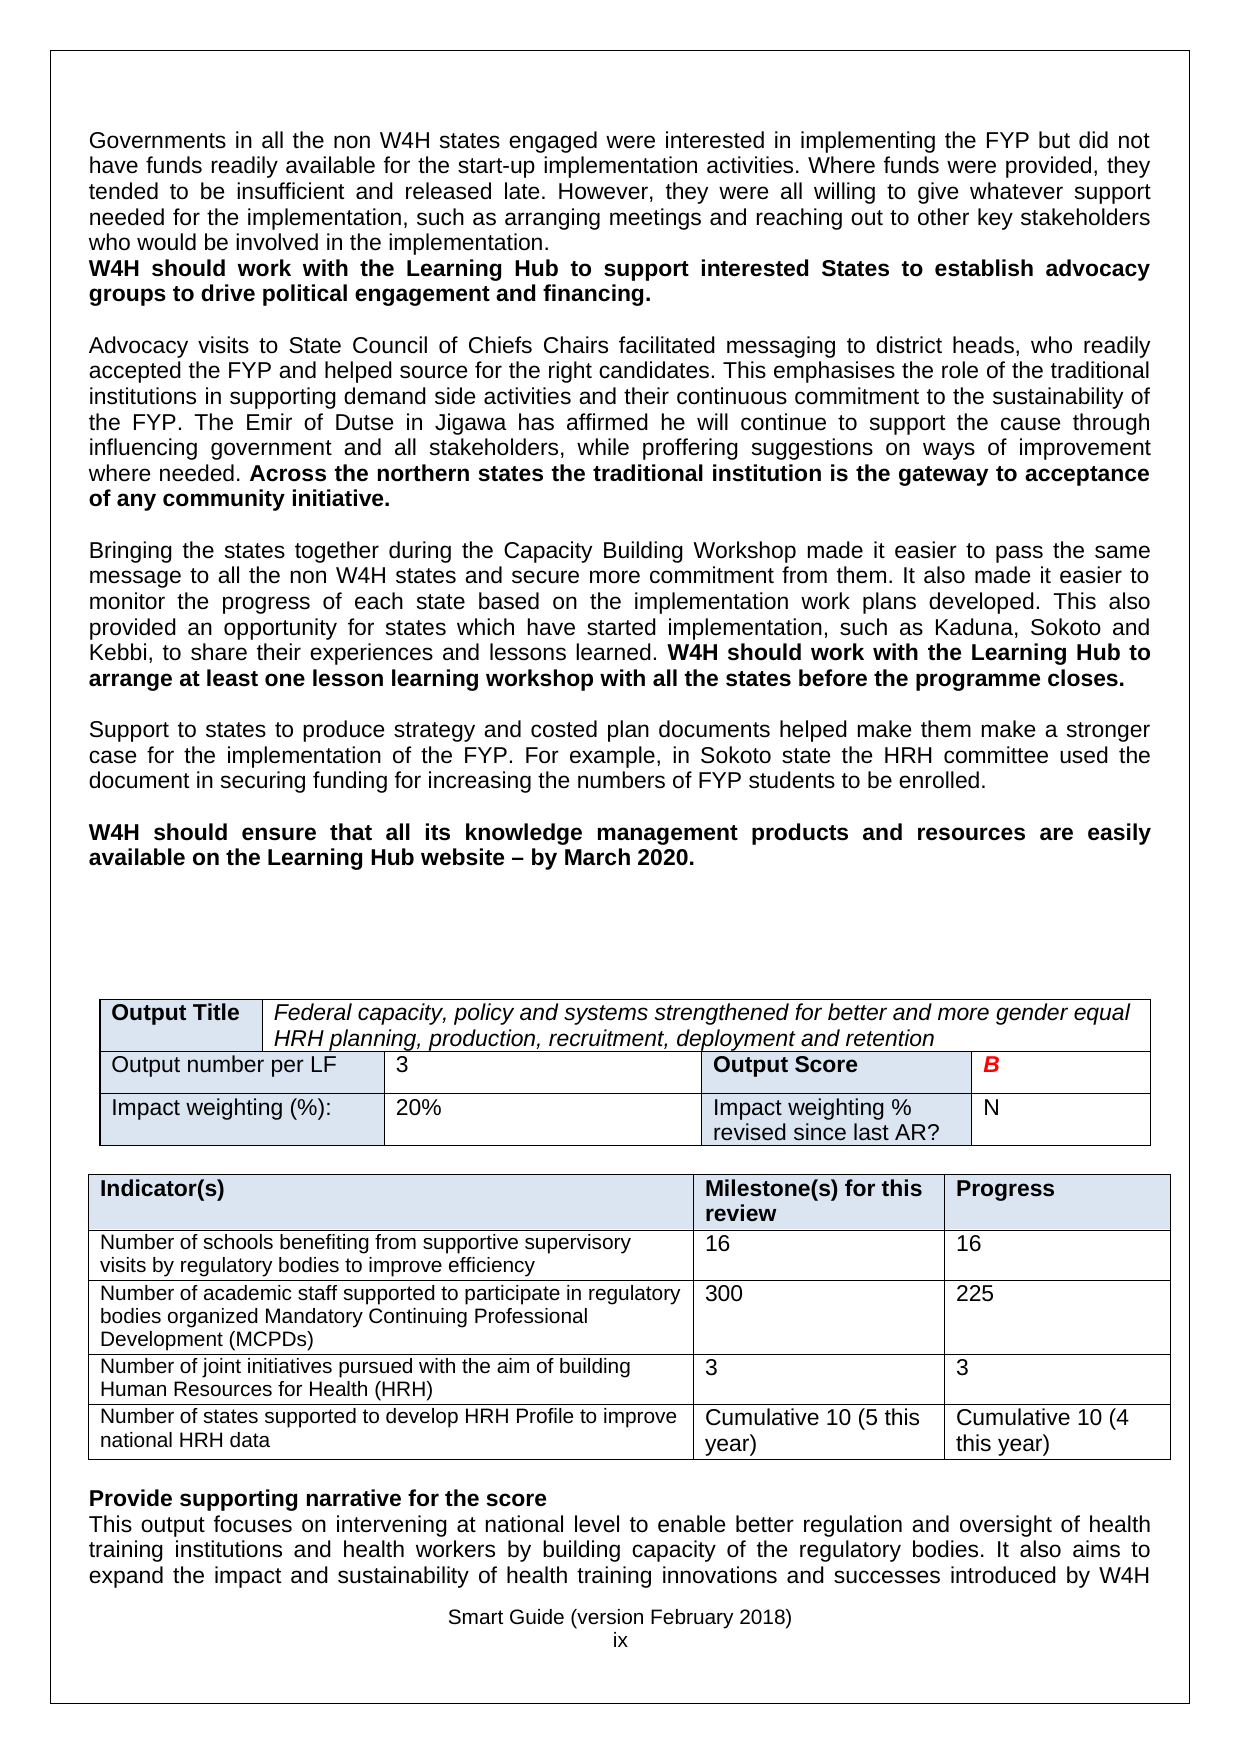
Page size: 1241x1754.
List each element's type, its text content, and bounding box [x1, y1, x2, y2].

table_cell 16 [945, 1231, 1170, 1280]
text Bringing the states together during the Capacity Building Workshop made it easier to pass the same message to all the non W4H states and secure more commitment from them. It also made it easier to monitor the progress of each state based on the implementation work plans developed. This also provided an opportunity for states which have started implementation, such as Kaduna, Sokoto and Kebbi, to share their experiences and lessons learned. W4H should work with the Learning Hub to arrange at least one lesson learning workshop with all the states before the programme closes. [89, 537, 1152, 691]
table_cell Number of joint initiatives pursued with the aim of building Human Resources for Health (HRH) [89, 1355, 693, 1404]
table_cell Cumulative 10 (4 this year) [945, 1405, 1170, 1459]
table_cell 225 [945, 1281, 1170, 1354]
text Governments in all the non W4H states engaged were interested in implementing the FYP but did not have funds readily available for the start-up implementation activities. Where funds were provided, they tended to be insufficient and released late. However, they were all willing to give whatever support needed for the implementation, such as arranging meetings and reaching out to other key stakeholders who would be involved in the implementation. [89, 127, 1152, 256]
table_cell Number of academic staff supported to participate in regulatory bodies organized Mandatory Continuing Professional Development (MCPDs) [89, 1281, 693, 1354]
table_cell Number of schools benefiting from supportive supervisory visits by regulatory bodies to improve efficiency [89, 1231, 693, 1280]
table_cell 3 [945, 1355, 1170, 1404]
text This output focuses on intervening at national level to enable better regulation and oversight of health training institutions and health workers by building capacity of the regulatory bodies. It also aims to expand the impact and sustainability of health training innovations and successes introduced by W4H [89, 1512, 1152, 1588]
table_cell B [972, 1052, 1150, 1093]
table_cell Number of states supported to develop HRH Profile to improve national HRH data [89, 1405, 693, 1459]
text W4H should ensure that all its knowledge management products and resources are easily available on the Learning Hub website – by March 2020. [89, 819, 1152, 871]
table_cell Impact weighting % revised since last AR? [702, 1094, 971, 1145]
table_header Progress [945, 1175, 1170, 1229]
table_cell Impact weighting (%): [101, 1094, 384, 1145]
text W4H should work with the Learning Hub to support interested States to establish advocacy groups to drive political engagement and financing. [89, 256, 1152, 307]
table_cell N [972, 1094, 1150, 1145]
table_cell 3 [694, 1355, 944, 1404]
table_cell 3 [385, 1052, 701, 1093]
table_header Federal capacity, policy and systems strengthened for better and more gender equal HRH planning, production, recruitment, deployment and retention [263, 1000, 1150, 1051]
table_cell Output number per LF [101, 1052, 384, 1093]
table_header Output Title [101, 1000, 262, 1051]
text Advocacy visits to State Council of Chiefs Chairs facilitated messaging to district heads, who readily accepted the FYP and helped source for the right candidates. This emphasises the role of the traditional institutions in supporting demand side activities and their continuous commitment to the sustainability of the FYP. The Emir of Dutse in Jigawa has affirmed he will continue to support the cause through influencing government and all stakeholders, while proffering suggestions on ways of improvement where needed. Across the northern states the traditional institution is the gateway to acceptance of any community initiative. [89, 332, 1152, 512]
table_header Indicator(s) [89, 1175, 693, 1229]
table_cell Cumulative 10 (5 this year) [694, 1405, 944, 1459]
table_header Milestone(s) for this review [694, 1175, 944, 1229]
table_cell 16 [694, 1231, 944, 1280]
table_cell 300 [694, 1281, 944, 1354]
text Provide supporting narrative for the score [89, 1486, 1152, 1512]
table_cell Output Score [702, 1052, 971, 1093]
text Support to states to produce strategy and costed plan documents helped make them make a stronger case for the implementation of the FYP. For example, in Sokoto state the HRH committee used the document in securing funding for increasing the numbers of FYP students to be enrolled. [89, 717, 1152, 794]
table_cell 20% [385, 1094, 701, 1145]
